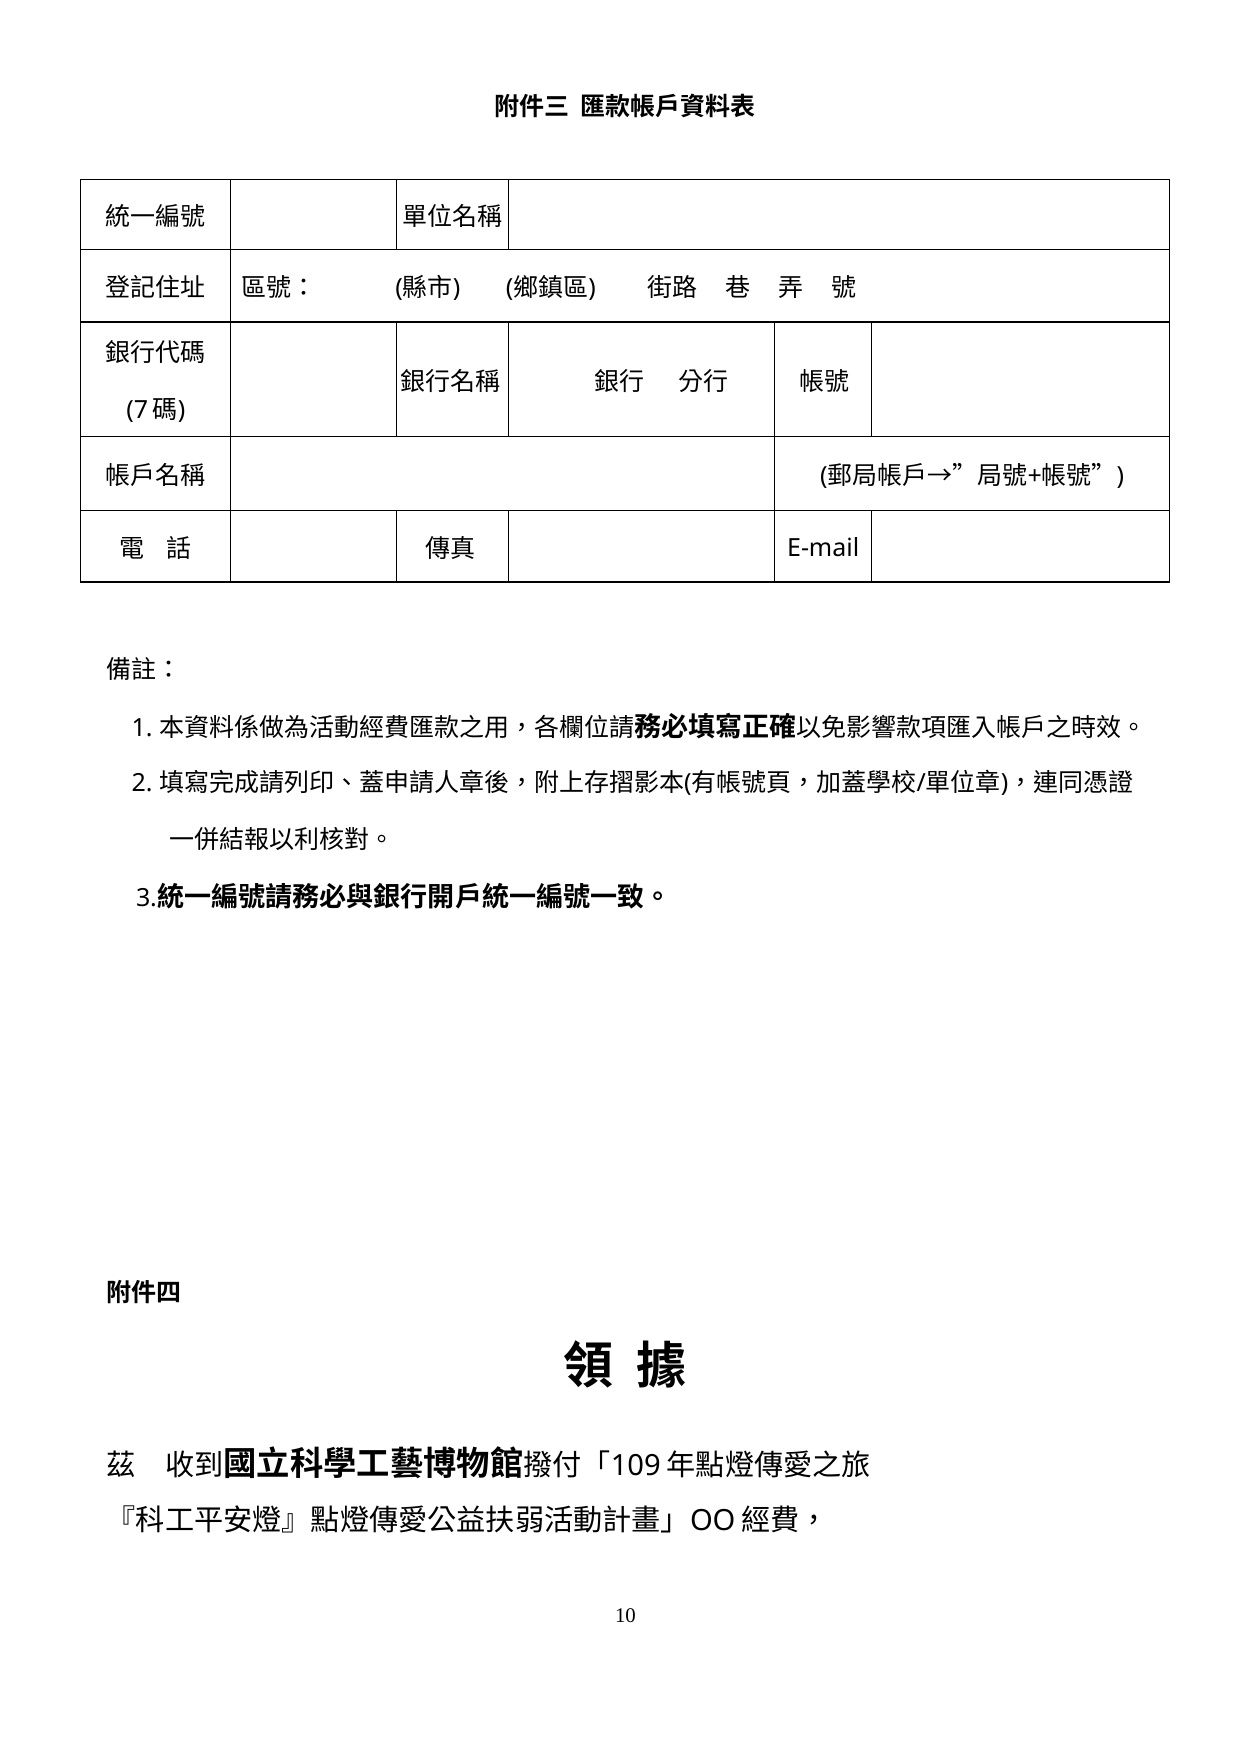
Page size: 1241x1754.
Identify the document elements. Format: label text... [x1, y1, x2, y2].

table_cell E-mail [775, 511, 871, 581]
table_cell 銀行代碼 (7碼) [81, 323, 230, 436]
text 附件四 [106, 1262, 1144, 1319]
text 1. 本資料係做為活動經費匯款之用，各欄位請務必填寫正確以免影響款項匯入帳戶之時效。 [106, 696, 1144, 752]
table_cell [872, 323, 1169, 436]
table_cell 傳真 [397, 511, 508, 581]
table_cell 銀行 分行 [509, 323, 774, 436]
text 附件三 匯款帳戶資料表 [106, 66, 1144, 122]
table_cell (郵局帳戶→”局號+帳號”) [775, 437, 1169, 510]
table_cell 帳戶名稱 [81, 437, 230, 510]
text 3.統一編號請務必與銀行開戶統一編號一致。 [106, 866, 1144, 922]
table_cell 帳號 [775, 323, 871, 436]
text 『科工平安燈』點燈傳愛公益扶弱活動計畫」OO經費， [106, 1489, 1144, 1546]
table_cell 電 話 [81, 511, 230, 581]
table_cell 銀行名稱 [397, 323, 508, 436]
text 2. 填寫完成請列印、蓋申請人章後，附上存摺影本(有帳號頁，加蓋學校/單位章)，連同憑證一併結報以利核對。 [131, 752, 1144, 866]
table_cell [231, 437, 774, 510]
table_cell 區號： (縣市) (鄉鎮區) 街路 巷 弄 號 [231, 250, 1169, 321]
text 茲 收到國立科學工藝博物館撥付「109年點燈傳愛之旅 [106, 1432, 1144, 1489]
text 備註： [106, 639, 1144, 696]
table_cell [231, 323, 396, 436]
table_cell [231, 511, 396, 581]
text 領 據 [106, 1319, 1144, 1404]
table_header 單位名稱 [397, 180, 508, 249]
table_cell [509, 511, 774, 581]
table_cell 登記住址 [81, 250, 230, 321]
table_header [509, 180, 1169, 249]
table_cell [872, 511, 1169, 581]
table_header 統一編號 [81, 180, 230, 249]
table_header [231, 180, 396, 249]
